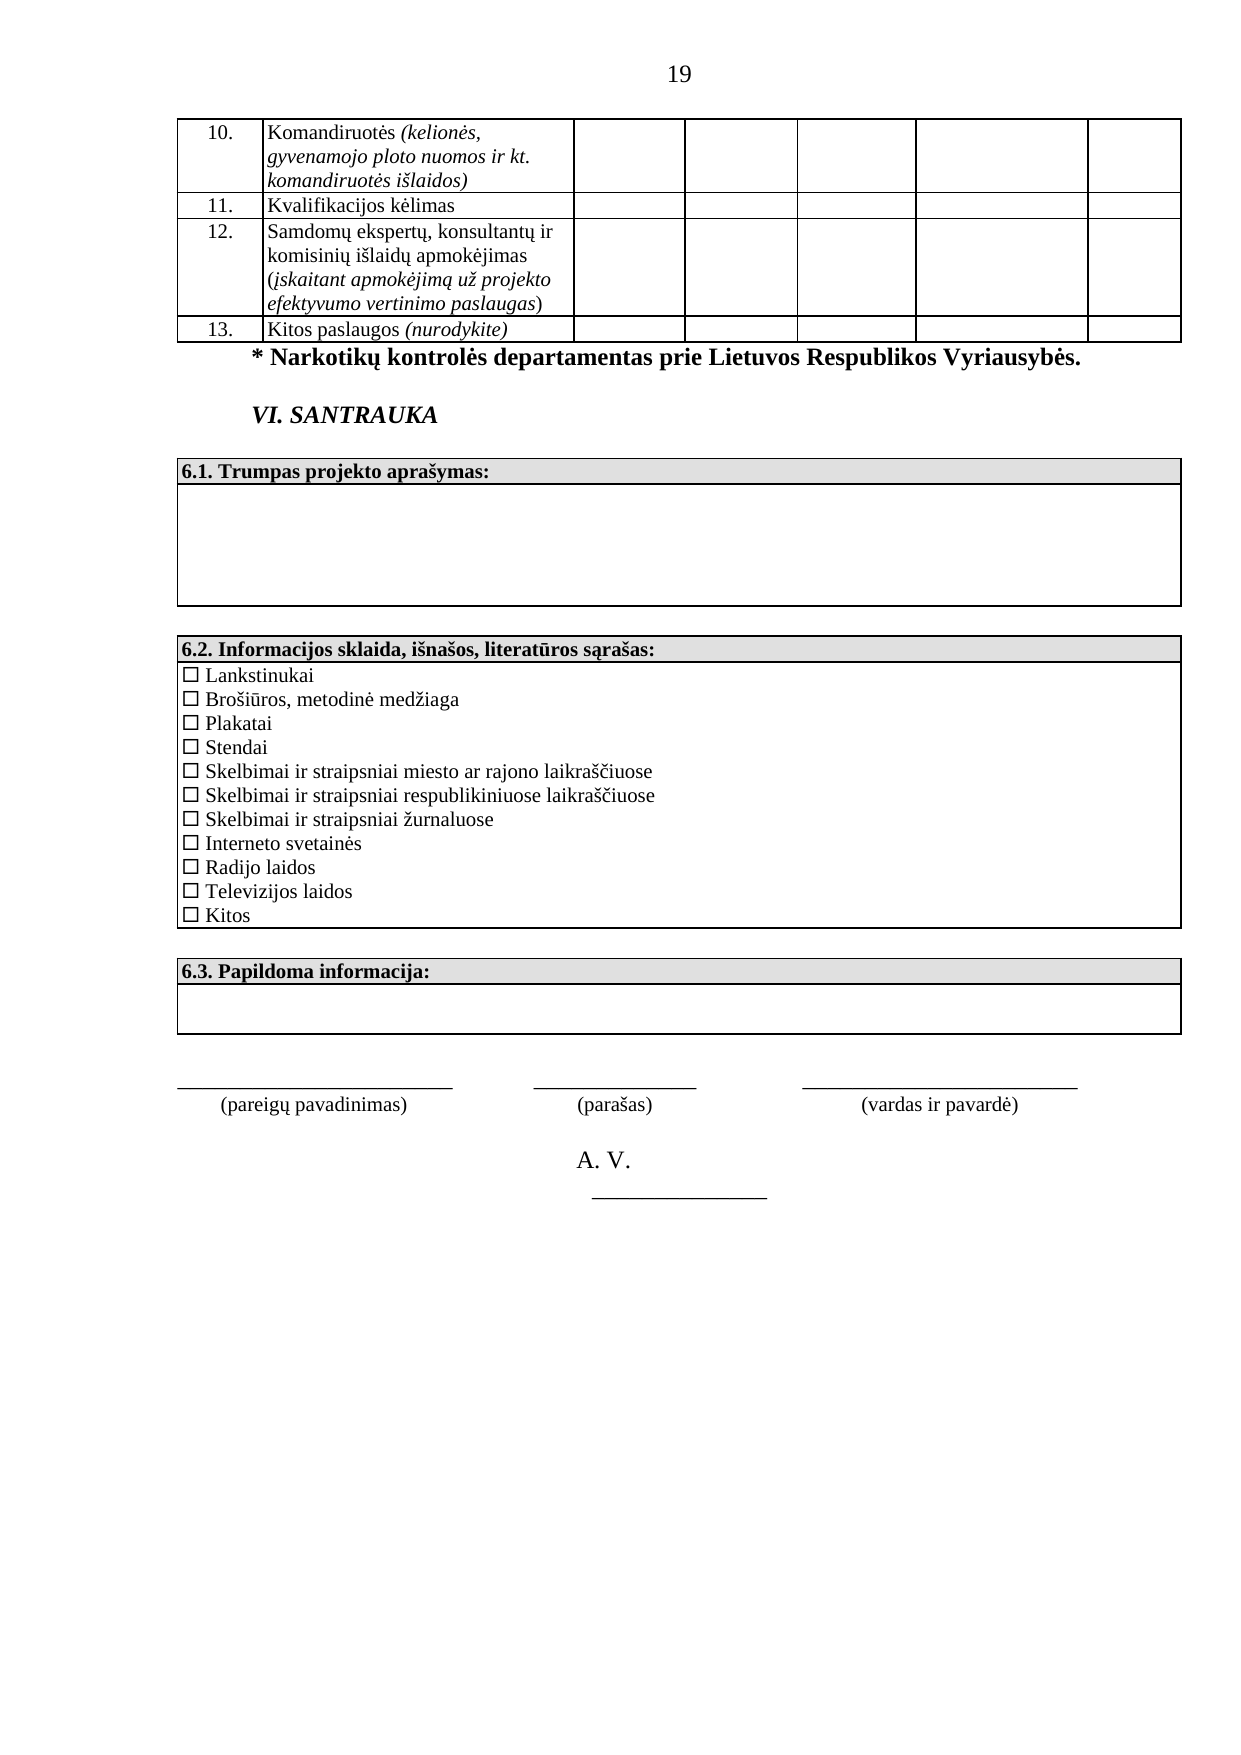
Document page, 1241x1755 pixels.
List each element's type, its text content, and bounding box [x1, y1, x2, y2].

text ______________ [177, 1173, 1181, 1202]
table_cell [575, 120, 684, 192]
table_cell [917, 219, 1087, 315]
table_header 6.3. Papildoma informacija: [178, 959, 1180, 983]
table_cell [686, 219, 797, 315]
text VI. SANTRAUKA [177, 400, 1181, 429]
table_cell [793, 317, 797, 341]
table_cell [793, 193, 797, 217]
table_cell [798, 120, 915, 192]
table_cell [686, 120, 797, 192]
table_cell 12. [178, 219, 262, 315]
table_header 6.1. Trumpas projekto aprašymas: [178, 459, 1180, 483]
text A. V. [502, 1145, 1181, 1173]
table_header 6.2. Informacijos sklaida, išnašos, literatūros sąrašas: [178, 637, 1180, 661]
text * Narkotikų kontrolės departamentas prie Lietuvos Respublikos Vyriausybės. [177, 343, 1181, 371]
text (pareigų pavadinimas) (parašas) (vardas ir pavardė) [177, 1092, 1181, 1116]
table_cell [798, 317, 802, 341]
table_cell [798, 193, 802, 217]
table_cell [575, 219, 684, 315]
text ______________________ _____________ ______________________ [177, 1063, 1181, 1092]
table_cell [798, 219, 915, 315]
table_cell [917, 120, 1087, 192]
table_cell [1089, 120, 1180, 192]
table_cell 10. [178, 120, 262, 192]
table_cell [1089, 219, 1180, 315]
